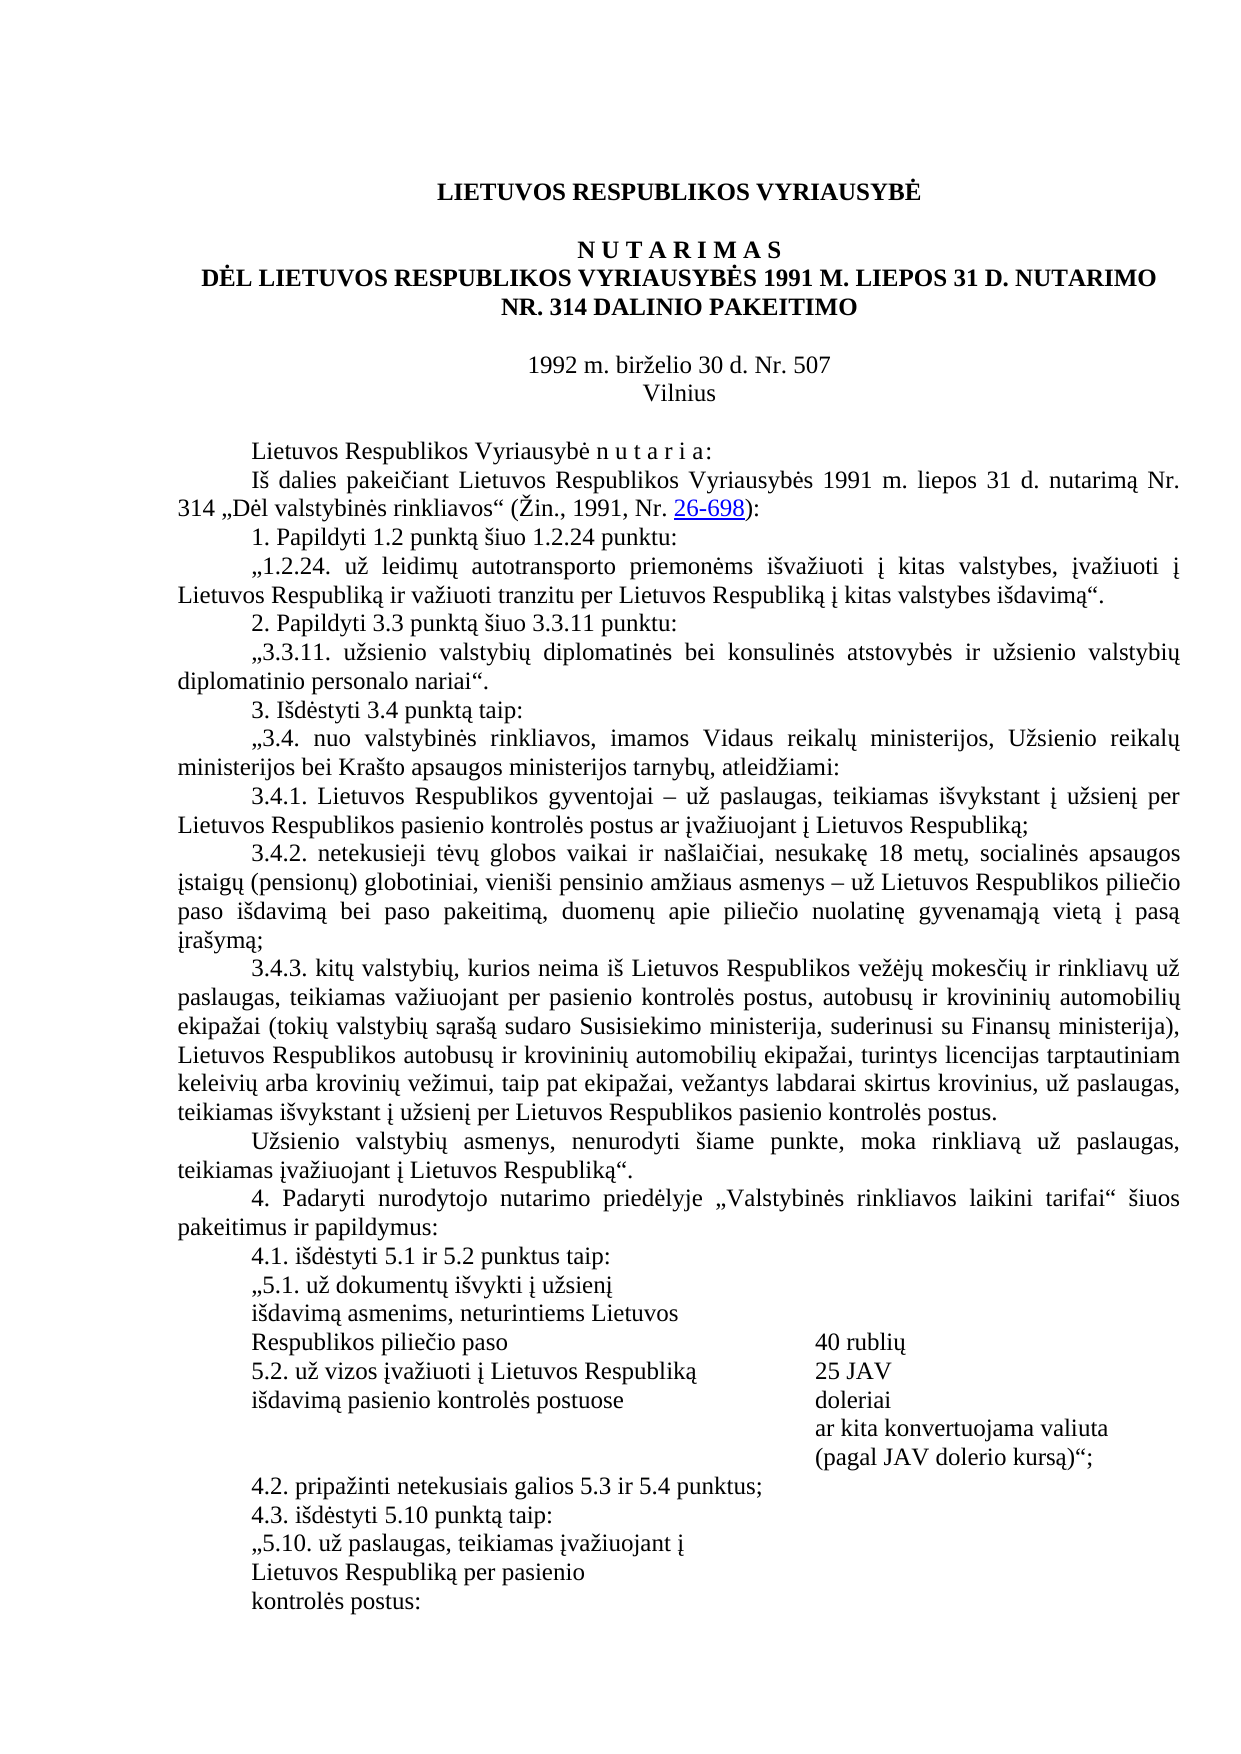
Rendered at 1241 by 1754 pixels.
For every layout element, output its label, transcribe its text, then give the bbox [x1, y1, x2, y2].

text 4. Padaryti nurodytojo nutarimo priedėlyje „Valstybinės rinkliavos laikini tarifai“ šiuos pakeitimus ir papildymus: [177, 1183, 1181, 1241]
text 1. Papildyti 1.2 punktą šiuo 1.2.24 punktu: [177, 522, 1181, 551]
text 4.2. pripažinti netekusiais galios 5.3 ir 5.4 punktus; [177, 1471, 1181, 1500]
text Lietuvos Respublikos Vyriausybė nutaria: [177, 436, 1181, 465]
text 3. Išdėstyti 3.4 punktą taip: [177, 695, 1181, 723]
text Vilnius [177, 378, 1181, 407]
text N U T A R I M A S [177, 235, 1181, 263]
text (pagal JAV dolerio kursą)“; [177, 1442, 1181, 1471]
text 5.2. už vizos įvažiuoti į Lietuvos Respubliką 25 JAV [177, 1356, 1181, 1385]
text „3.3.11. užsienio valstybių diplomatinės bei konsulinės atstovybės ir užsienio valstybių diplomatinio personalo nariai“. [177, 637, 1181, 695]
text kontrolės postus: [177, 1586, 1181, 1615]
text Lietuvos Respubliką per pasienio [177, 1557, 1181, 1586]
text išdavimą pasienio kontrolės postuose doleriai [177, 1385, 1181, 1413]
text 3.4.1. Lietuvos Respublikos gyventojai – už paslaugas, teikiamas išvykstant į užsienį per Lietuvos Respublikos pasienio kontrolės postus ar įvažiuojant į Lietuvos Respubliką; [177, 781, 1181, 838]
text „3.4. nuo valstybinės rinkliavos, imamos Vidaus reikalų ministerijos, Užsienio reikalų ministerijos bei Krašto apsaugos ministerijos tarnybų, atleidžiami: [177, 723, 1181, 781]
text LIETUVOS RESPUBLIKOS VYRIAUSYBĖ [177, 177, 1181, 206]
text DĖL LIETUVOS RESPUBLIKOS VYRIAUSYBĖS 1991 M. LIEPOS 31 D. NUTARIMO NR. 314 DALINIO PAKEITIMO [177, 263, 1181, 321]
text „5.1. už dokumentų išvykti į užsienį [177, 1270, 1181, 1298]
text 4.1. išdėstyti 5.1 ir 5.2 punktus taip: [177, 1241, 1181, 1270]
text išdavimą asmenims, neturintiems Lietuvos [177, 1298, 1181, 1327]
text Užsienio valstybių asmenys, nenurodyti šiame punkte, moka rinkliavą už paslaugas, teikiamas įvažiuojant į Lietuvos Respubliką“. [177, 1126, 1181, 1183]
text 3.4.3. kitų valstybių, kurios neima iš Lietuvos Respublikos vežėjų mokesčių ir rinkliavų už paslaugas, teikiamas važiuojant per pasienio kontrolės postus, autobusų ir krovininių automobilių ekipažai (tokių valstybių sąrašą sudaro Susisiekimo ministerija, suderinusi su Finansų ministerija), Lietuvos Respublikos autobusų ir krovininių automobilių ekipažai, turintys licencijas tarptautiniam keleivių arba krovinių vežimui, taip pat ekipažai, vežantys labdarai skirtus krovinius, už paslaugas, teikiamas išvykstant į užsienį per Lietuvos Respublikos pasienio kontrolės postus. [177, 953, 1181, 1126]
text Iš dalies pakeičiant Lietuvos Respublikos Vyriausybės 1991 m. liepos 31 d. nutarimą Nr. 314 „Dėl valstybinės rinkliavos“ (Žin., 1991, Nr. 26-698): [177, 465, 1181, 522]
text 4.3. išdėstyti 5.10 punktą taip: [177, 1500, 1181, 1528]
text 1992 m. birželio 30 d. Nr. 507 [177, 350, 1181, 378]
text „5.10. už paslaugas, teikiamas įvažiuojant į [177, 1528, 1181, 1557]
text 2. Papildyti 3.3 punktą šiuo 3.3.11 punktu: [177, 608, 1181, 637]
text Respublikos piliečio paso 40 rublių [177, 1327, 1181, 1356]
text „1.2.24. už leidimų autotransporto priemonėms išvažiuoti į kitas valstybes, įvažiuoti į Lietuvos Respubliką ir važiuoti tranzitu per Lietuvos Respubliką į kitas valstybes išdavimą“. [177, 551, 1181, 608]
text 3.4.2. netekusieji tėvų globos vaikai ir našlaičiai, nesukakę 18 metų, socialinės apsaugos įstaigų (pensionų) globotiniai, vieniši pensinio amžiaus asmenys – už Lietuvos Respublikos piliečio paso išdavimą bei paso pakeitimą, duomenų apie piliečio nuolatinę gyvenamąją vietą į pasą įrašymą; [177, 838, 1181, 953]
text ar kita konvertuojama valiuta [177, 1413, 1181, 1442]
